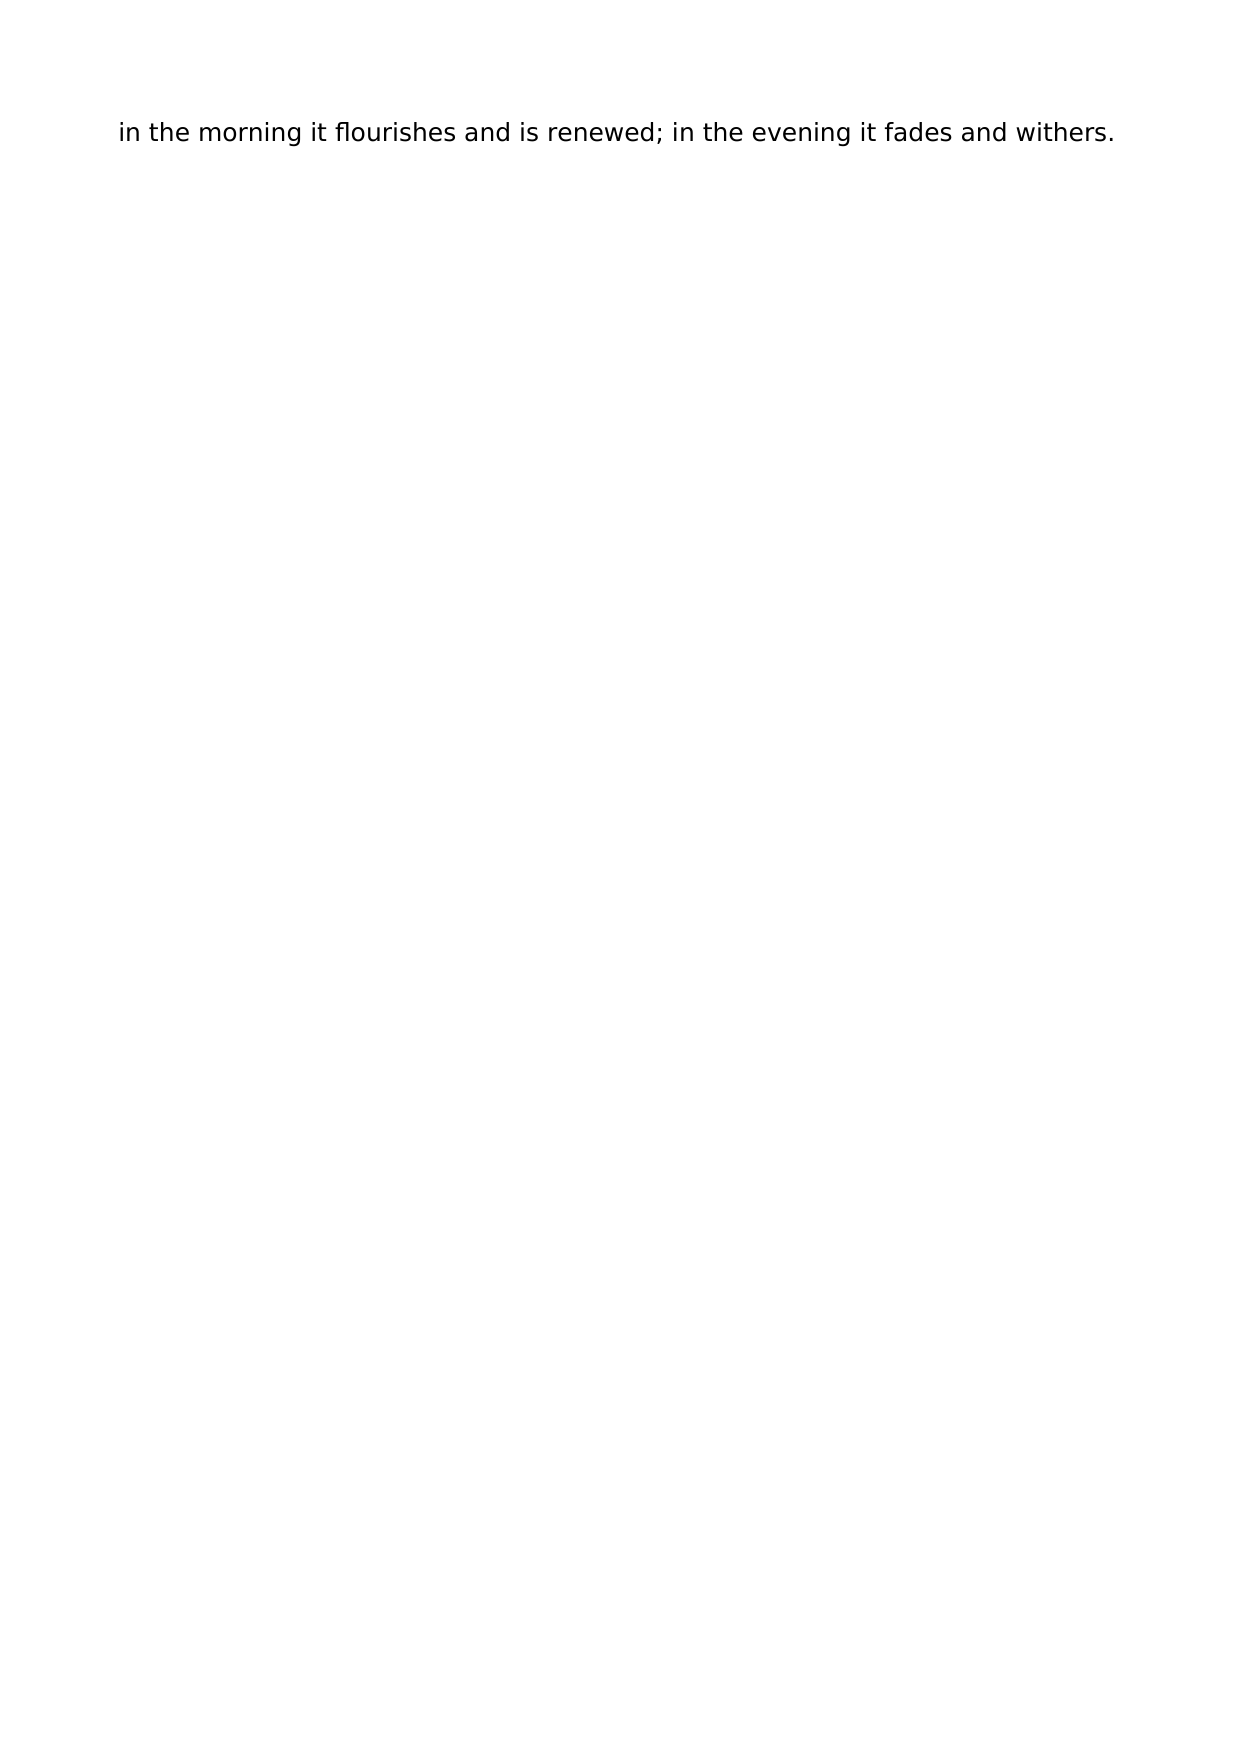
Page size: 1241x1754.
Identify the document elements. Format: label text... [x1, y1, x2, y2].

text in the morning it flourishes and is renewed; in the evening it fades and withers. [118, 118, 1122, 147]
